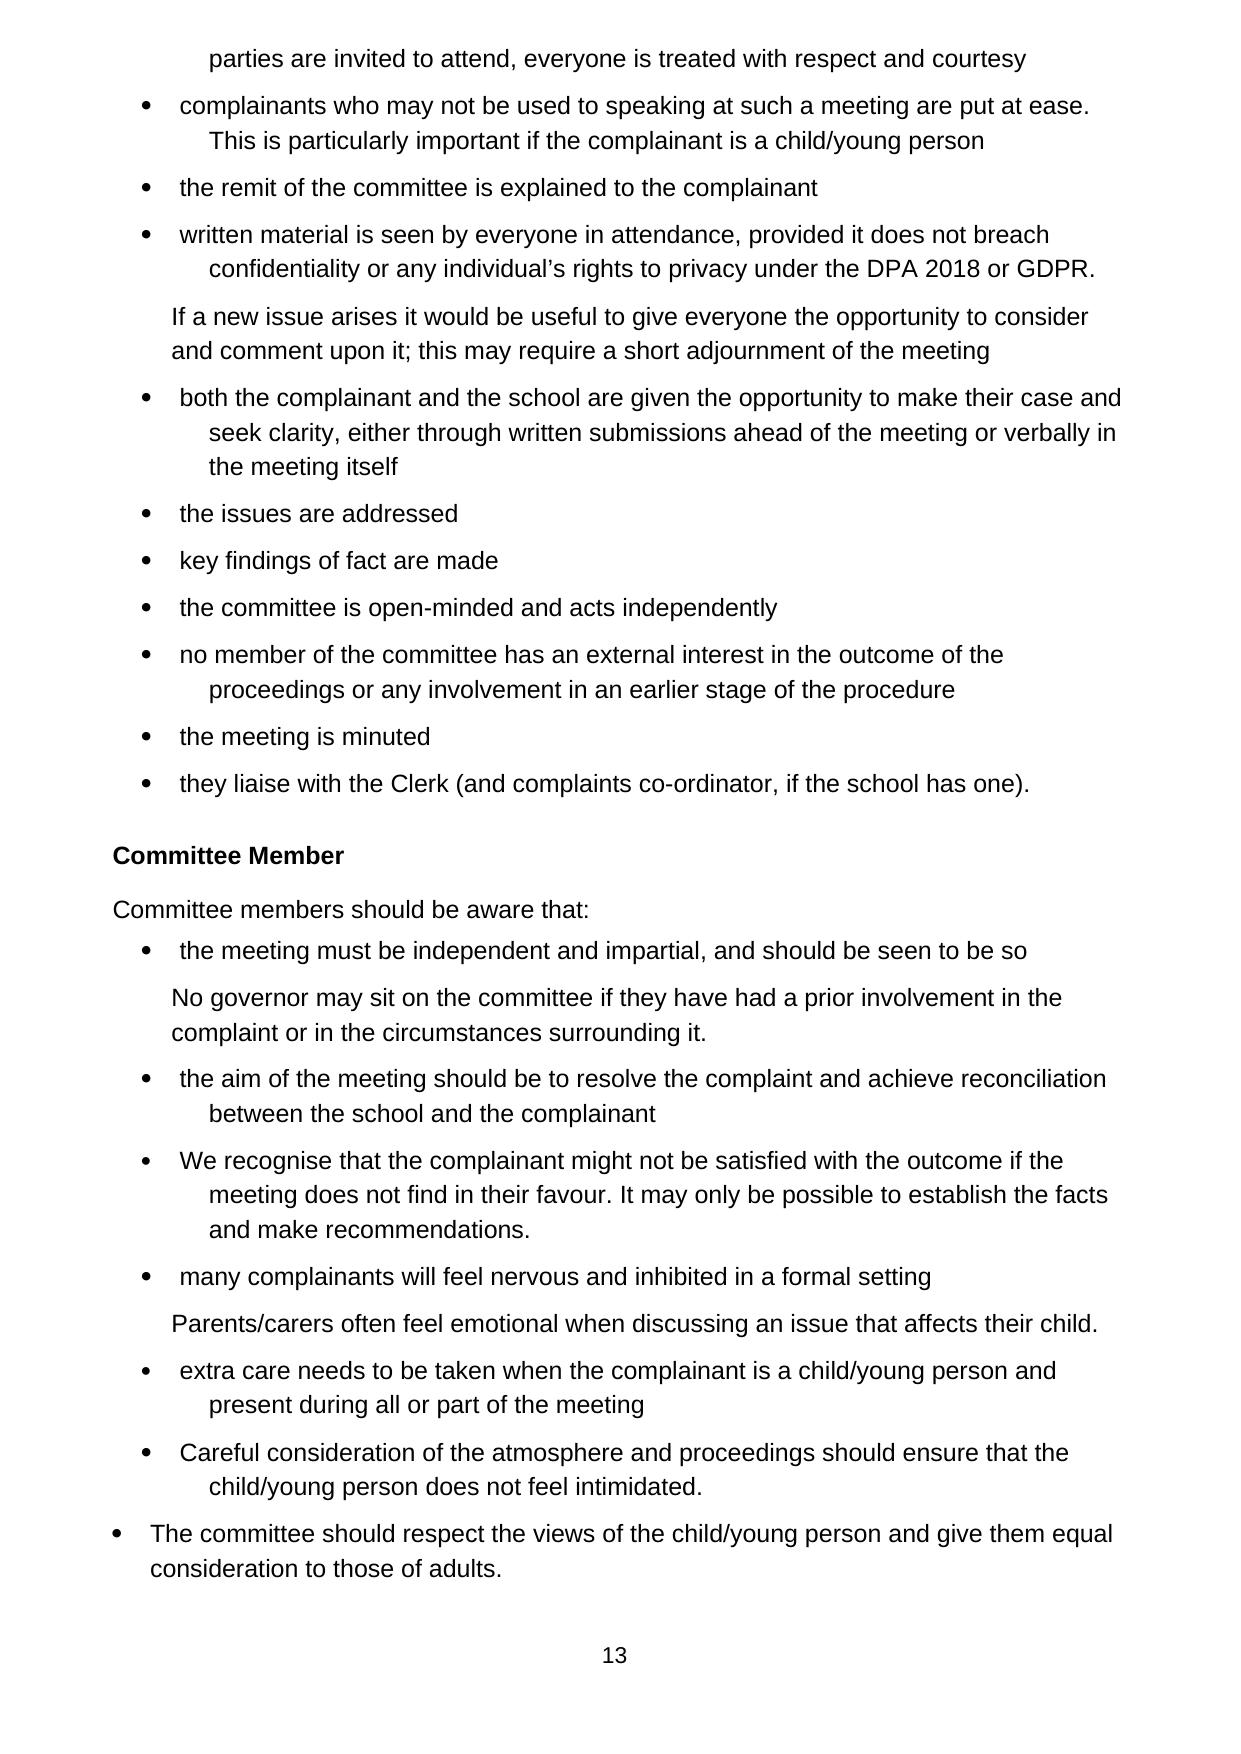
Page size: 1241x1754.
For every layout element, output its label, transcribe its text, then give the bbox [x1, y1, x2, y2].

list many complainants will feel nervous and inhibited in a formal setting [142, 1262, 1128, 1291]
text No governor may sit on the committee if they have had a prior involvement in the complaint or in the circumstances surrounding it. [171, 983, 1128, 1046]
text If a new issue arises it would be useful to give everyone the opportunity to consider and comment upon it; this may require a short adjournment of the meeting [171, 301, 1128, 365]
list extra care needs to be taken when the complainant is a child/young person and present during all or part of the meeting [142, 1356, 1128, 1419]
list complainants who may not be used to speaking at such a meeting are put at ease. This is particularly important if the complainant is a child/young person [142, 91, 1128, 154]
list The committee should respect the views of the child/young person and give them equal consideration to those of adults. [112, 1519, 1128, 1582]
text Parents/carers often feel emotional when discussing an issue that affects their child. [171, 1309, 1128, 1338]
list the meeting must be independent and impartial, and should be seen to be so [142, 936, 1128, 965]
list both the complainant and the school are given the opportunity to make their case and seek clarity, either through written submissions ahead of the meeting or verbally in the meeting itself [142, 383, 1128, 481]
subtitle Committee Member [112, 841, 1128, 870]
list they liaise with the Clerk (and complaints co-ordinator, if the school has one). [142, 769, 1128, 798]
list the meeting is minuted [142, 722, 1128, 751]
list the remit of the committee is explained to the complainant [142, 173, 1128, 202]
list the committee is open-minded and acts independently [142, 593, 1128, 622]
list Careful consideration of the atmosphere and proceedings should ensure that the child/young person does not feel intimidated. [142, 1437, 1128, 1501]
list key findings of fact are made [142, 546, 1128, 575]
list the aim of the meeting should be to resolve the complaint and achieve reconciliation between the school and the complainant [142, 1064, 1128, 1128]
text Committee members should be aware that: [112, 895, 1128, 923]
list written material is seen by everyone in attendance, provided it does not breach confidentiality or any individual’s rights to privacy under the DPA 2018 or GDPR. [142, 220, 1128, 283]
list We recognise that the complainant might not be satisfied with the outcome if the meeting does not find in their favour. It may only be possible to establish the facts and make recommendations. [142, 1146, 1128, 1244]
list no member of the committee has an external interest in the outcome of the proceedings or any involvement in an earlier stage of the procedure [142, 640, 1128, 703]
list parties are invited to attend, everyone is treated with respect and courtesy [142, 44, 1128, 73]
list the issues are addressed [142, 499, 1128, 528]
